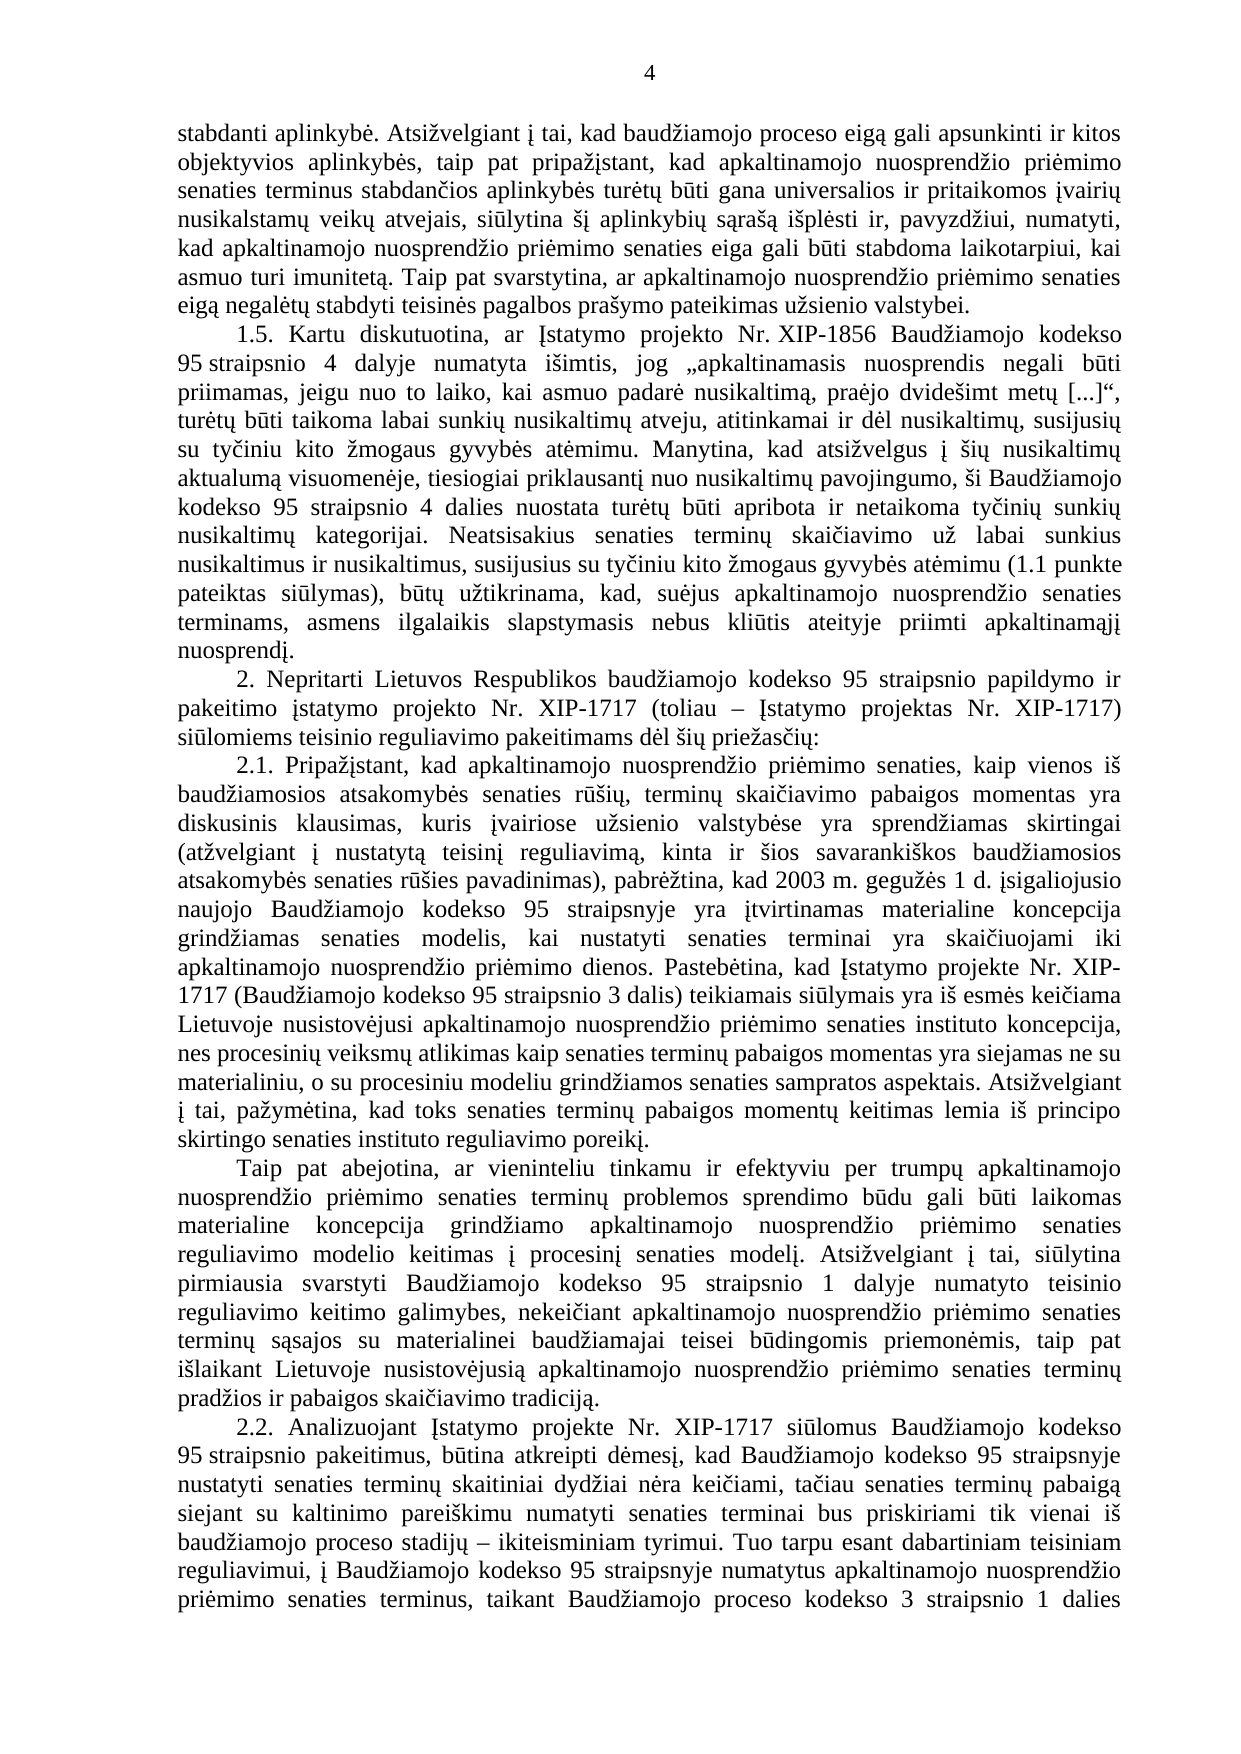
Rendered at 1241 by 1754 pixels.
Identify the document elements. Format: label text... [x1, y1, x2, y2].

text 2.1. Pripažįstant, kad apkaltinamojo nuosprendžio priėmimo senaties, kaip vienos iš baudžiamosios atsakomybės senaties rūšių, terminų skaičiavimo pabaigos momentas yra diskusinis klausimas, kuris įvairiose užsienio valstybėse yra sprendžiamas skirtingai (atžvelgiant į nustatytą teisinį reguliavimą, kinta ir šios savarankiškos baudžiamosios atsakomybės senaties rūšies pavadinimas), pabrėžtina, kad 2003 m. gegužės 1 d. įsigaliojusio naujojo Baudžiamojo kodekso 95 straipsnyje yra įtvirtinamas materialine koncepcija grindžiamas senaties modelis, kai nustatyti senaties terminai yra skaičiuojami iki apkaltinamojo nuosprendžio priėmimo dienos. Pastebėtina, kad Įstatymo projekte Nr. XIP-1717 (Baudžiamojo kodekso 95 straipsnio 3 dalis) teikiamais siūlymais yra iš esmės keičiama Lietuvoje nusistovėjusi apkaltinamojo nuosprendžio priėmimo senaties instituto koncepcija, nes procesinių veiksmų atlikimas kaip senaties terminų pabaigos momentas yra siejamas ne su materialiniu, o su procesiniu modeliu grindžiamos senaties sampratos aspektais. Atsižvelgiant į tai, pažymėtina, kad toks senaties terminų pabaigos momentų keitimas lemia iš principo skirtingo senaties instituto reguliavimo poreikį. [177, 751, 1122, 1153]
text 2. Nepritarti Lietuvos Respublikos baudžiamojo kodekso 95 straipsnio papildymo ir pakeitimo įstatymo projekto Nr. XIP-1717 (toliau – Įstatymo projektas Nr. XIP-1717) siūlomiems teisinio reguliavimo pakeitimams dėl šių priežasčių: [177, 664, 1122, 751]
text 2.2. Analizuojant Įstatymo projekte Nr. XIP-1717 siūlomus Baudžiamojo kodekso 95 straipsnio pakeitimus, būtina atkreipti dėmesį, kad Baudžiamojo kodekso 95 straipsnyje nustatyti senaties terminų skaitiniai dydžiai nėra keičiami, tačiau senaties terminų pabaigą siejant su kaltinimo pareiškimu numatyti senaties terminai bus priskiriami tik vienai iš baudžiamojo proceso stadijų – ikiteisminiam tyrimui. Tuo tarpu esant dabartiniam teisiniam reguliavimui, į Baudžiamojo kodekso 95 straipsnyje numatytus apkaltinamojo nuosprendžio priėmimo senaties terminus, taikant Baudžiamojo proceso kodekso 3 straipsnio 1 dalies [177, 1412, 1122, 1613]
text stabdanti aplinkybė. Atsižvelgiant į tai, kad baudžiamojo proceso eigą gali apsunkinti ir kitos objektyvios aplinkybės, taip pat pripažįstant, kad apkaltinamojo nuosprendžio priėmimo senaties terminus stabdančios aplinkybės turėtų būti gana universalios ir pritaikomos įvairių nusikalstamų veikų atvejais, siūlytina šį aplinkybių sąrašą išplėsti ir, pavyzdžiui, numatyti, kad apkaltinamojo nuosprendžio priėmimo senaties eiga gali būti stabdoma laikotarpiui, kai asmuo turi imunitetą. Taip pat svarstytina, ar apkaltinamojo nuosprendžio priėmimo senaties eigą negalėtų stabdyti teisinės pagalbos prašymo pateikimas užsienio valstybei. [177, 118, 1122, 319]
text 1.5. Kartu diskutuotina, ar Įstatymo projekto Nr. XIP-1856 Baudžiamojo kodekso 95 straipsnio 4 dalyje numatyta išimtis, jog „apkaltinamasis nuosprendis negali būti priimamas, jeigu nuo to laiko, kai asmuo padarė nusikaltimą, praėjo dvidešimt metų [...]“, turėtų būti taikoma labai sunkių nusikaltimų atveju, atitinkamai ir dėl nusikaltimų, susijusių su tyčiniu kito žmogaus gyvybės atėmimu. Manytina, kad atsižvelgus į šių nusikaltimų aktualumą visuomenėje, tiesiogiai priklausantį nuo nusikaltimų pavojingumo, ši Baudžiamojo kodekso 95 straipsnio 4 dalies nuostata turėtų būti apribota ir netaikoma tyčinių sunkių nusikaltimų kategorijai. Neatsisakius senaties terminų skaičiavimo už labai sunkius nusikaltimus ir nusikaltimus, susijusius su tyčiniu kito žmogaus gyvybės atėmimu (1.1 punkte pateiktas siūlymas), būtų užtikrinama, kad, suėjus apkaltinamojo nuosprendžio senaties terminams, asmens ilgalaikis slapstymasis nebus kliūtis ateityje priimti apkaltinamąjį nuosprendį. [177, 319, 1122, 664]
text Taip pat abejotina, ar vieninteliu tinkamu ir efektyviu per trumpų apkaltinamojo nuosprendžio priėmimo senaties terminų problemos sprendimo būdu gali būti laikomas materialine koncepcija grindžiamo apkaltinamojo nuosprendžio priėmimo senaties reguliavimo modelio keitimas į procesinį senaties modelį. Atsižvelgiant į tai, siūlytina pirmiausia svarstyti Baudžiamojo kodekso 95 straipsnio 1 dalyje numatyto teisinio reguliavimo keitimo galimybes, nekeičiant apkaltinamojo nuosprendžio priėmimo senaties terminų sąsajos su materialinei baudžiamajai teisei būdingomis priemonėmis, taip pat išlaikant Lietuvoje nusistovėjusią apkaltinamojo nuosprendžio priėmimo senaties terminų pradžios ir pabaigos skaičiavimo tradiciją. [177, 1153, 1122, 1412]
